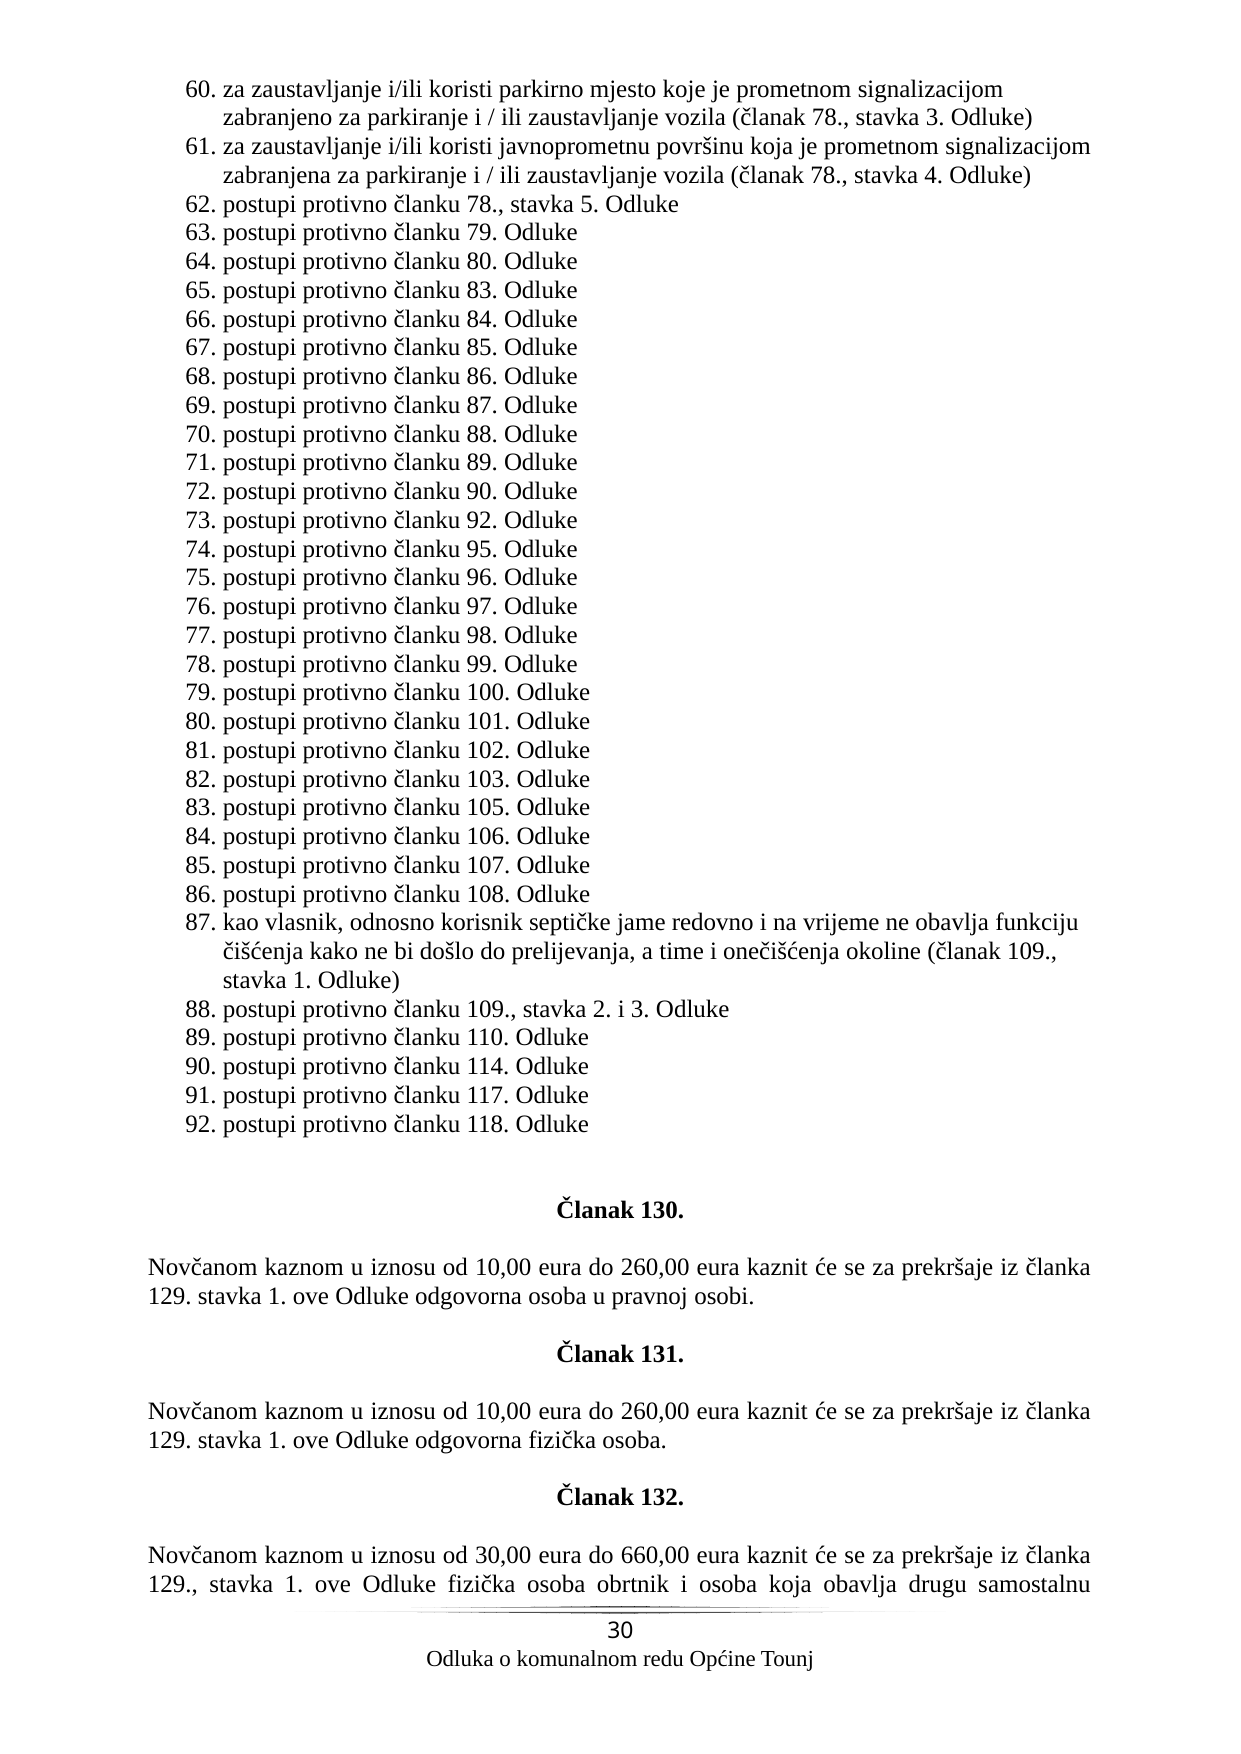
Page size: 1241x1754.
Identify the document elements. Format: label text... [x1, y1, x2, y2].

list za zaustavljanje i/ili koristi javnoprometnu površinu koja je prometnom signalizacijom zabranjena za parkiranje i / ili zaustavljanje vozila (članak 78., stavka 4. Odluke) [185, 131, 1093, 189]
list postupi protivno članku 110. Odluke [185, 1022, 1093, 1051]
list postupi protivno članku 90. Odluke [185, 476, 1093, 505]
list postupi protivno članku 101. Odluke [185, 706, 1093, 735]
list postupi protivno članku 117. Odluke [185, 1080, 1093, 1109]
text Novčanom kaznom u iznosu od 10,00 eura do 260,00 eura kaznit će se za prekršaje iz članka 129. stavka 1. ove Odluke odgovorna fizička osoba. [148, 1396, 1093, 1454]
list postupi protivno članku 100. Odluke [185, 677, 1093, 706]
list postupi protivno članku 92. Odluke [185, 505, 1093, 534]
text Novčanom kaznom u iznosu od 30,00 eura do 660,00 eura kaznit će se za prekršaje iz članka 129., stavka 1. ove Odluke fizička osoba obrtnik i osoba koja obavlja drugu samostalnu [148, 1540, 1093, 1597]
list postupi protivno članku 88. Odluke [185, 419, 1093, 447]
list postupi protivno članku 99. Odluke [185, 649, 1093, 677]
list kao vlasnik, odnosno korisnik septičke jame redovno i na vrijeme ne obavlja funkciju čišćenja kako ne bi došlo do prelijevanja, a time i onečišćenja okoline (članak 109., stavka 1. Odluke) [185, 907, 1093, 994]
list postupi protivno članku 109., stavka 2. i 3. Odluke [185, 994, 1093, 1022]
list postupi protivno članku 118. Odluke [185, 1109, 1093, 1137]
list postupi protivno članku 87. Odluke [185, 390, 1093, 419]
list postupi protivno članku 107. Odluke [185, 850, 1093, 879]
list postupi protivno članku 84. Odluke [185, 304, 1093, 332]
list postupi protivno članku 108. Odluke [185, 879, 1093, 907]
list postupi protivno članku 96. Odluke [185, 562, 1093, 591]
list postupi protivno članku 80. Odluke [185, 246, 1093, 275]
list postupi protivno članku 89. Odluke [185, 447, 1093, 476]
list za zaustavljanje i/ili koristi parkirno mjesto koje je prometnom signalizacijom zabranjeno za parkiranje i / ili zaustavljanje vozila (članak 78., stavka 3. Odluke) [185, 74, 1093, 131]
list postupi protivno članku 114. Odluke [185, 1051, 1093, 1080]
list postupi protivno članku 106. Odluke [185, 821, 1093, 850]
list postupi protivno članku 102. Odluke [185, 735, 1093, 764]
list postupi protivno članku 79. Odluke [185, 217, 1093, 246]
list postupi protivno članku 78., stavka 5. Odluke [185, 189, 1093, 217]
list postupi protivno članku 98. Odluke [185, 620, 1093, 649]
list postupi protivno članku 103. Odluke [185, 764, 1093, 792]
list postupi protivno članku 97. Odluke [185, 591, 1093, 620]
text Novčanom kaznom u iznosu od 10,00 eura do 260,00 eura kaznit će se za prekršaje iz članka 129. stavka 1. ove Odluke odgovorna osoba u pravnoj osobi. [148, 1252, 1093, 1310]
list postupi protivno članku 105. Odluke [185, 792, 1093, 821]
list postupi protivno članku 95. Odluke [185, 534, 1093, 562]
text Članak 130. [148, 1195, 1093, 1224]
list postupi protivno članku 85. Odluke [185, 332, 1093, 361]
text Članak 131. [148, 1339, 1093, 1367]
list postupi protivno članku 86. Odluke [185, 361, 1093, 390]
text Članak 132. [148, 1482, 1093, 1511]
list postupi protivno članku 83. Odluke [185, 275, 1093, 304]
